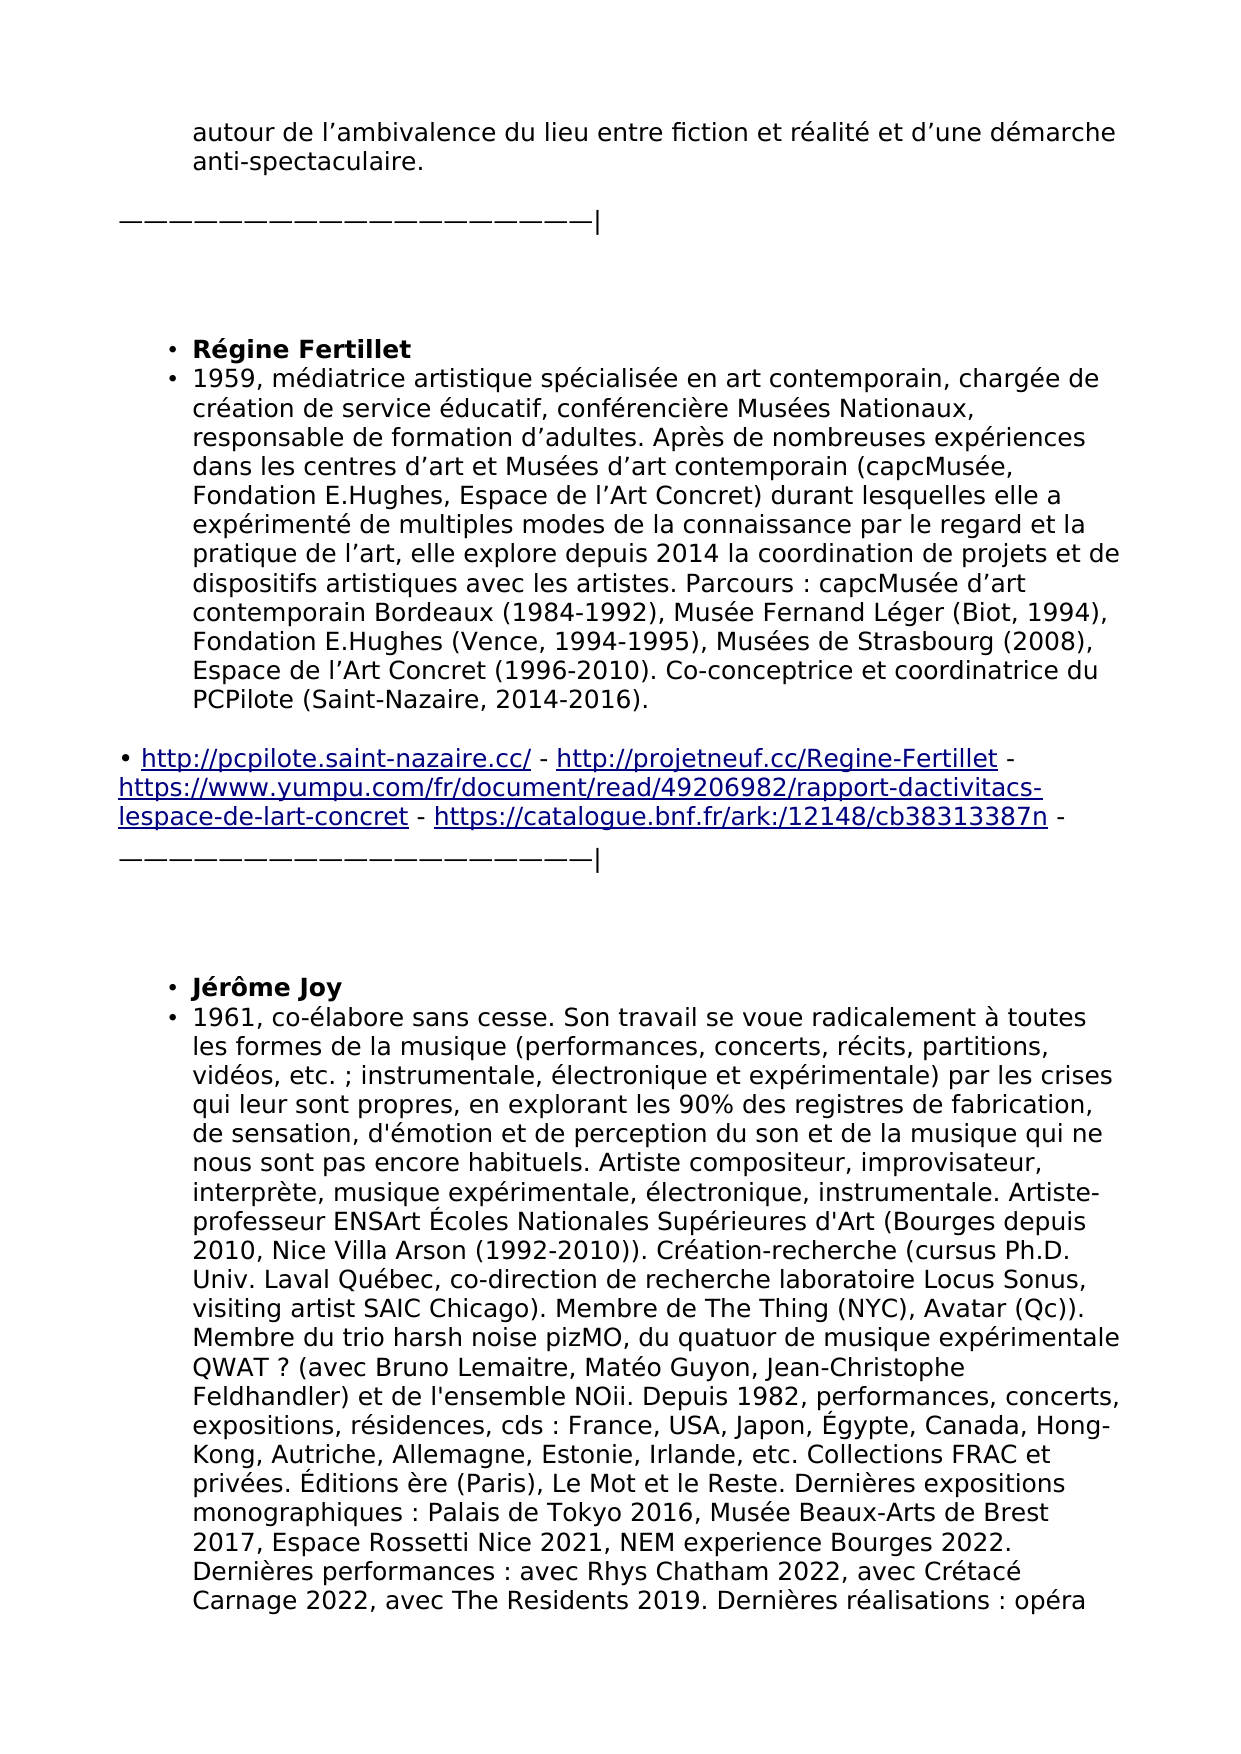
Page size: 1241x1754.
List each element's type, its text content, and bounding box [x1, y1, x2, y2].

list autour de l’ambivalence du lieu entre fiction et réalité et d’une démarche anti-spectaculaire. [177, 118, 1122, 176]
text ———————————————————| [118, 844, 1122, 932]
list 1961, co-élabore sans cesse. Son travail se voue radicalement à toutes les formes de la musique (performances, concerts, récits, partitions, vidéos, etc. ; instrumentale, électronique et expérimentale) par les crises qui leur sont propres, en explorant les 90% des registres de fabrication, de sensation, d'émotion et de perception du son et de la musique qui ne nous sont pas encore habituels. Artiste compositeur, improvisateur, interprète, musique expérimentale, électronique, instrumentale. Artiste-professeur ENSArt Écoles Nationales Supérieures d'Art (Bourges depuis 2010, Nice Villa Arson (1992-2010)). Création-recherche (cursus Ph.D. Univ. Laval Québec, co-direction de recherche laboratoire Locus Sonus, visiting artist SAIC Chicago). Membre de The Thing (NYC), Avatar (Qc)). Membre du trio harsh noise pizMO, du quatuor de musique expérimentale QWAT ? (avec Bruno Lemaitre, Matéo Guyon, Jean-Christophe Feldhandler) et de l'ensemble NOii. Depuis 1982, performances, concerts, expositions, résidences, cds : France, USA, Japon, Égypte, Canada, Hong-Kong, Autriche, Allemagne, Estonie, Irlande, etc. Collections FRAC et privées. Éditions ère (Paris), Le Mot et le Reste. Dernières expositions monographiques : Palais de Tokyo 2016, Musée Beaux-Arts de Brest 2017, Espace Rossetti Nice 2021, NEM experience Bourges 2022. Dernières performances : avec Rhys Chatham 2022, avec Crétacé Carnage 2022, avec The Residents 2019. Dernières réalisations : opéra [177, 1003, 1122, 1615]
list Jérôme Joy [177, 973, 1122, 1003]
list Régine Fertillet [177, 335, 1122, 364]
list 1959, médiatrice artistique spécialisée en art contemporain, chargée de création de service éducatif, conférencière Musées Nationaux, responsable de formation d’adultes. Après de nombreuses expériences dans les centres d’art et Musées d’art contemporain (capcMusée, Fondation E.Hughes, Espace de l’Art Concret) durant lesquelles elle a expérimenté de multiples modes de la connaissance par le regard et la pratique de l’art, elle explore depuis 2014 la coordination de projets et de dispositifs artistiques avec les artistes. Parcours : capcMusée d’art contemporain Bordeaux (1984-1992), Musée Fernand Léger (Biot, 1994), Fondation E.Hughes (Vence, 1994-1995), Musées de Strasbourg (2008), Espace de l’Art Concret (1996-2010). Co-conceptrice et coordinatrice du PCPilote (Saint-Nazaire, 2014-2016). [177, 364, 1122, 714]
text • http://pcpilote.saint-nazaire.cc/ - http://projetneuf.cc/Regine-Fertillet - https://www.yumpu.com/fr/document/read/49206982/rapport-dactivitacs-lespace-de-lart-concret - https://catalogue.bnf.fr/ark:/12148/cb38313387n - [118, 744, 1122, 832]
text ———————————————————| [118, 206, 1122, 293]
